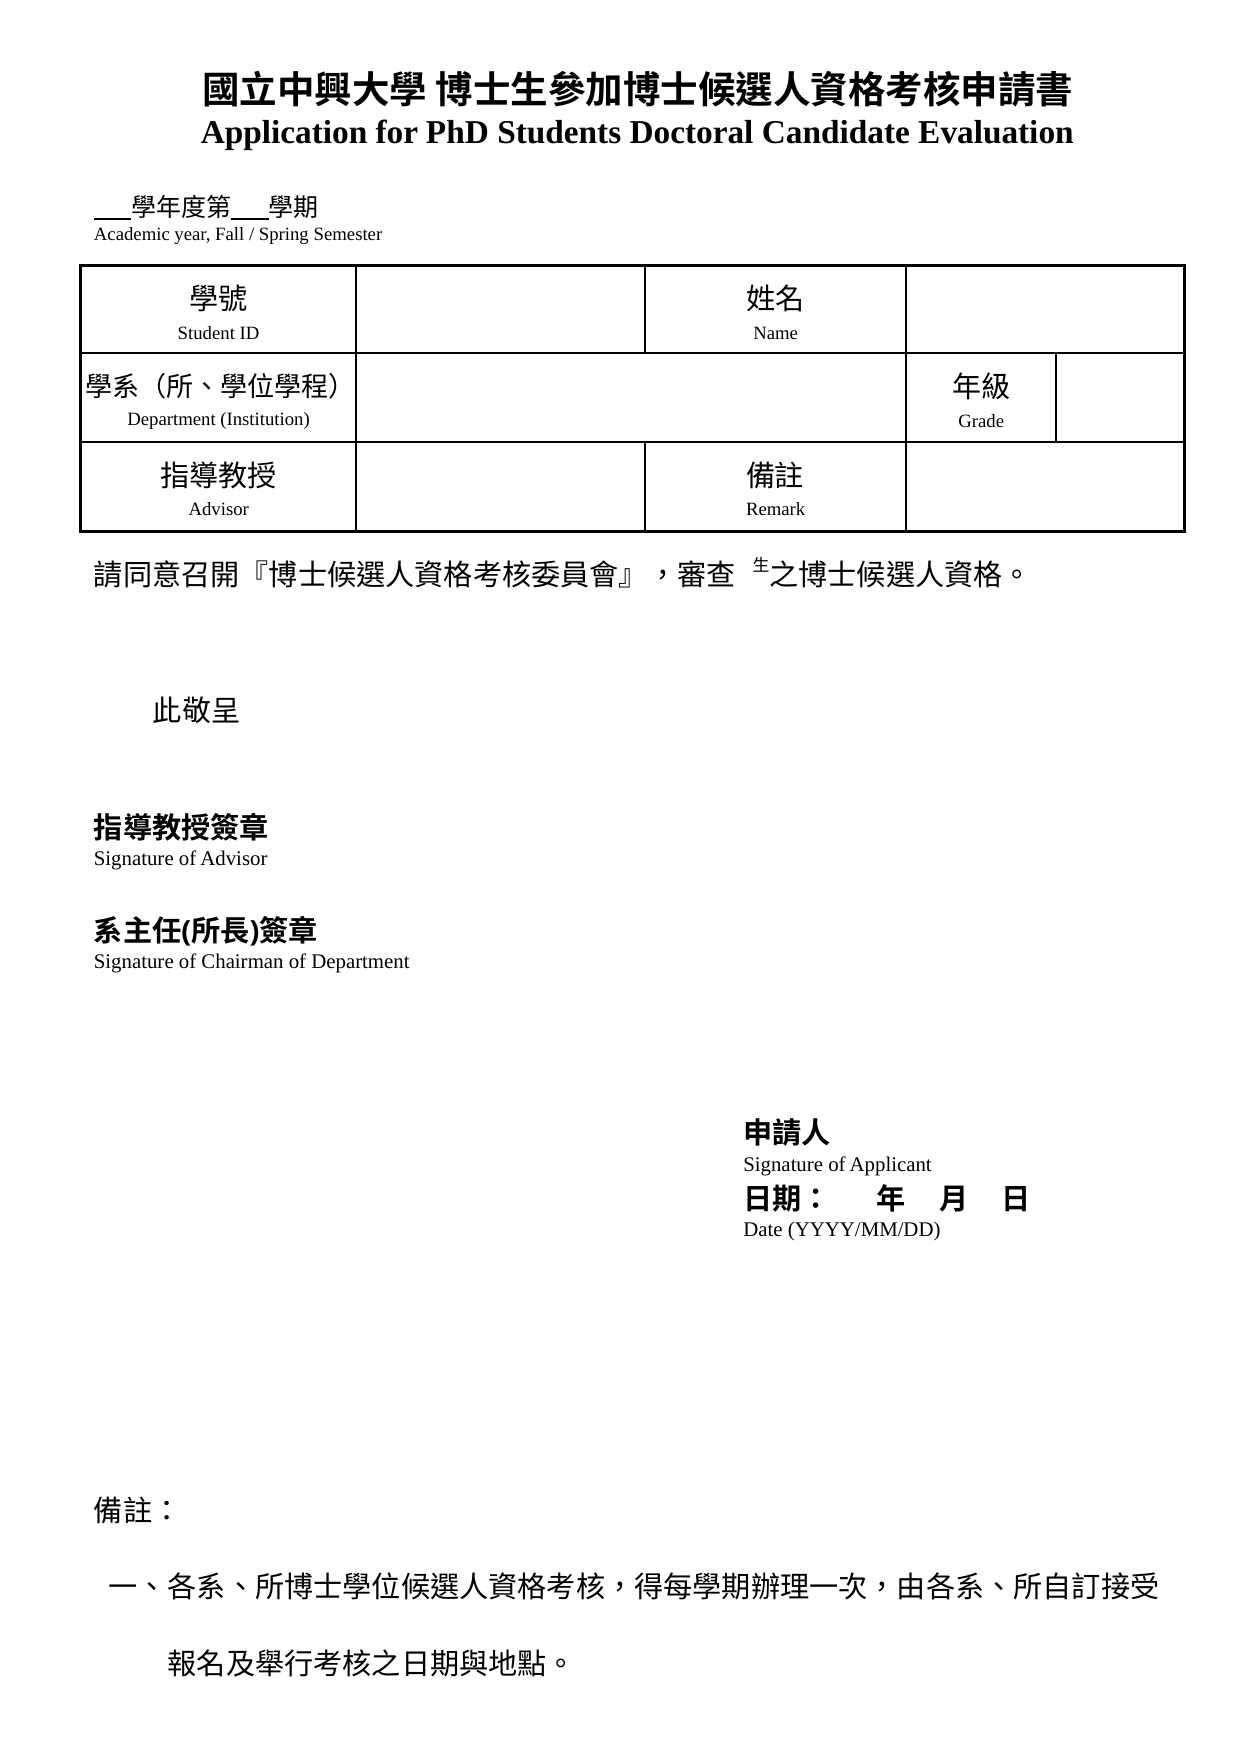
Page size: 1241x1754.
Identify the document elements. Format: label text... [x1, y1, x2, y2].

text Signature of Chairman of Department [94, 950, 1181, 973]
table_header [357, 267, 644, 352]
table_header 學號 Student ID [82, 267, 355, 352]
text Academic year, Fall / Spring Semester [94, 224, 1181, 244]
text 日期： 年 月 日 [743, 1176, 1181, 1218]
text Application for PhD Students Doctoral Candidate Evaluation [94, 114, 1181, 151]
text 申請人 [743, 1110, 1181, 1152]
text 指導教授簽章 [94, 804, 1181, 847]
text Signature of Advisor [94, 847, 1181, 870]
text 系主任(所長)簽章 [94, 908, 1181, 950]
table_header 姓名 Name [646, 267, 905, 352]
table_cell 學系（所、學位學程） Department (Institution) [82, 354, 355, 441]
table_cell [1057, 354, 1183, 441]
text 此敬呈 [153, 671, 1181, 747]
table_cell [357, 354, 905, 441]
text Date (YYYY/MM/DD) [743, 1218, 1181, 1241]
list 各系、所博士學位候選人資格考核，得每學期辦理一次，由各系、所自訂接受報名及舉行考核之日期與地點。 [108, 1547, 1181, 1700]
text 請同意召開『博士候選人資格考核委員會』，審查 生之博士候選人資格。 [94, 552, 1181, 594]
table_cell 指導教授 Advisor [82, 443, 355, 529]
table_cell 年級 Grade [907, 354, 1055, 441]
table_cell [907, 443, 1183, 529]
table_header [907, 267, 1183, 352]
text Signature of Applicant [743, 1152, 1181, 1176]
text 國立中興大學 博士生參加博士候選人資格考核申請書 [94, 59, 1181, 114]
table_cell [357, 443, 644, 529]
text 學年度第 學期 [94, 187, 1181, 224]
table_cell 備註 Remark [646, 443, 905, 529]
text 備註： [94, 1470, 899, 1547]
